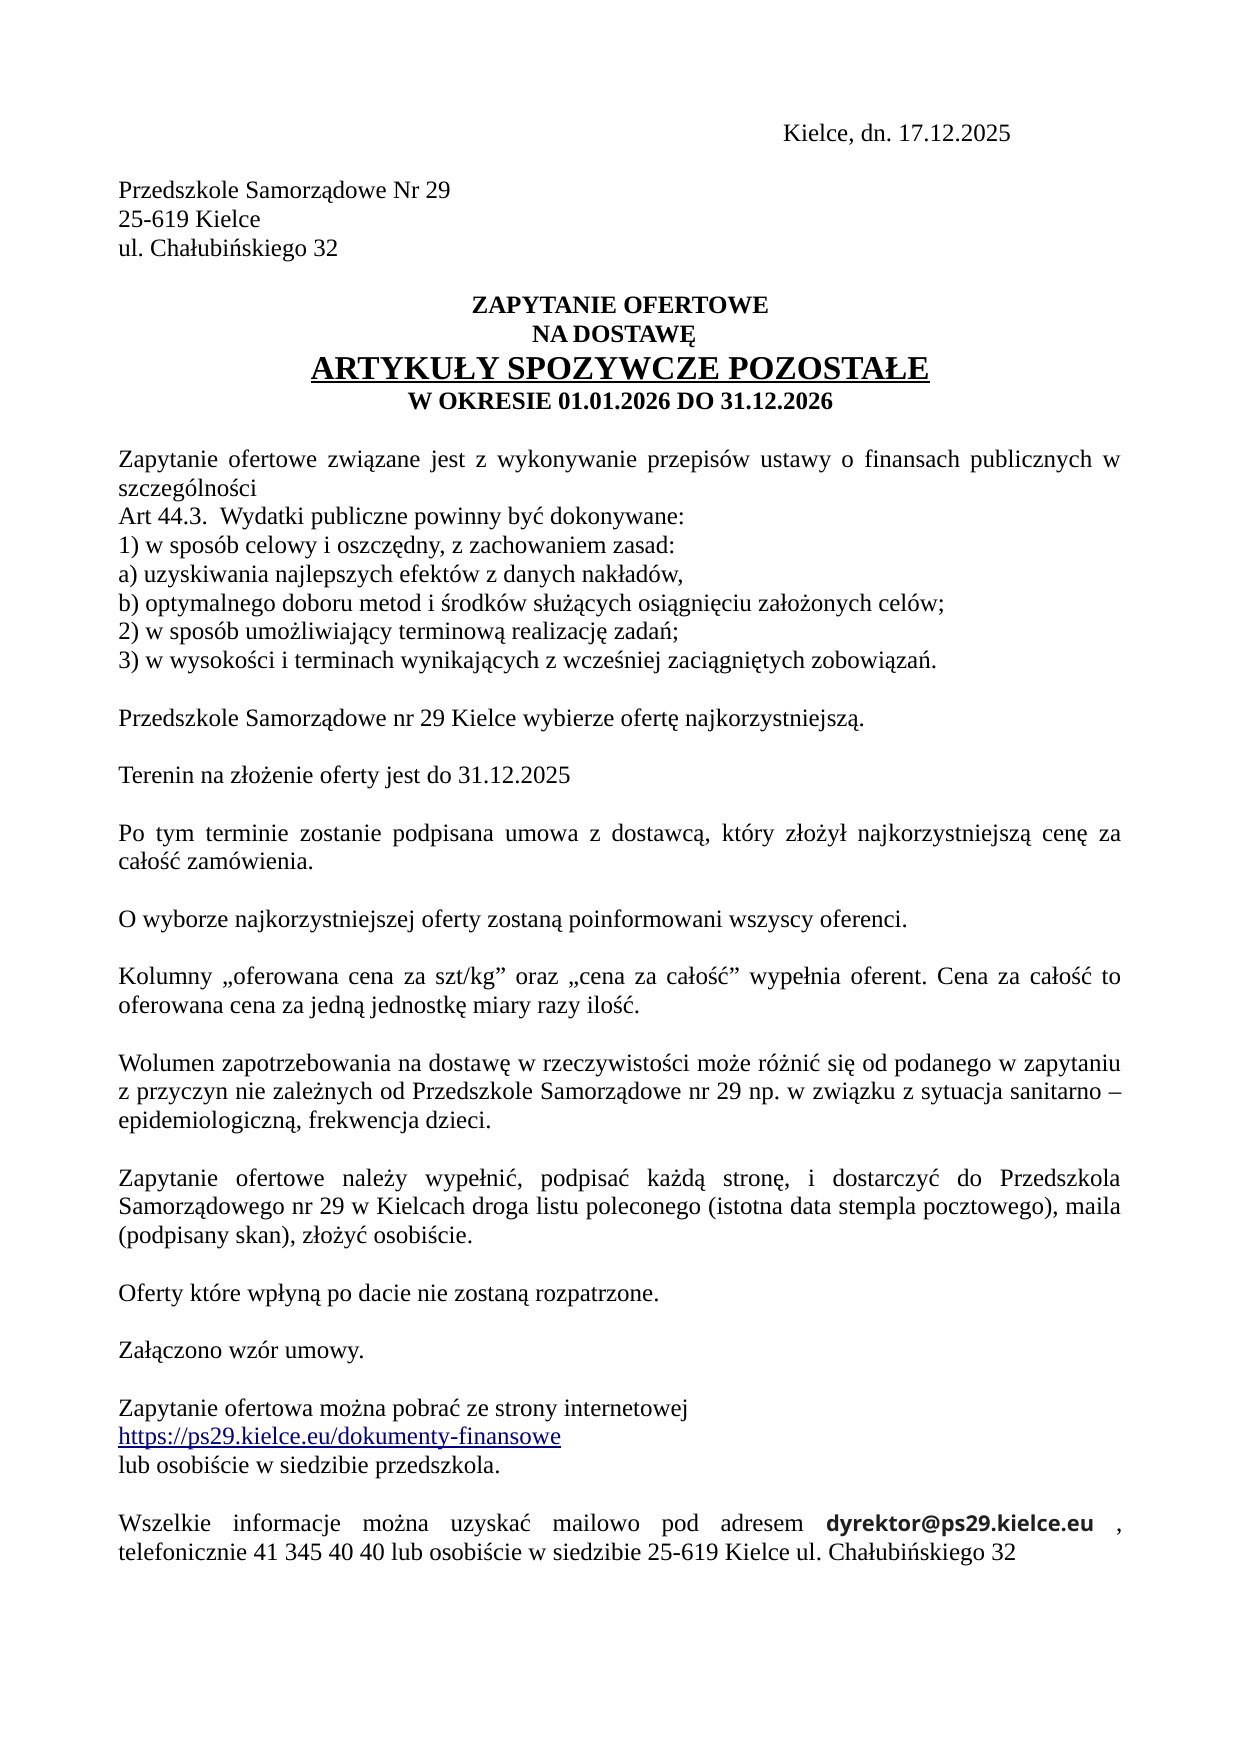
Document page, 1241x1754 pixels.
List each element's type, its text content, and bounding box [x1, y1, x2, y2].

text Wolumen zapotrzebowania na dostawę w rzeczywistości może różnić się od podanego w zapytaniu z przyczyn nie zależnych od Przedszkole Samorządowe nr 29 np. w związku z sytuacja sanitarno – epidemiologiczną, frekwencja dzieci. [118, 1048, 1122, 1134]
text 1) w sposób celowy i oszczędny, z zachowaniem zasad: [118, 530, 1122, 559]
text Zapytanie ofertowe związane jest z wykonywanie przepisów ustawy o finansach publicznych w szczególności [118, 444, 1122, 501]
text Przedszkole Samorządowe Nr 29 [118, 176, 1122, 204]
text Oferty które wpłyną po dacie nie zostaną rozpatrzone. [118, 1278, 1122, 1306]
text ZAPYTANIE OFERTOWE [118, 291, 1122, 319]
text Terenin na złożenie oferty jest do 31.12.2025 [118, 760, 1122, 789]
text 25-619 Kielce [118, 204, 1122, 233]
text Po tym terminie zostanie podpisana umowa z dostawcą, który złożył najkorzystniejszą cenę za całość zamówienia. [118, 818, 1122, 875]
text lub osobiście w siedzibie przedszkola. [118, 1450, 1122, 1479]
text Wszelkie informacje można uzyskać mailowo pod adresem dyrektor@ps29.kielce.eu , telefonicznie 41 345 40 40 lub osobiście w siedzibie 25-619 Kielce ul. Chałubińskiego 32 [118, 1508, 1122, 1566]
text a) uzyskiwania najlepszych efektów z danych nakładów, [118, 559, 1122, 588]
text W OKRESIE 01.01.2026 DO 31.12.2026 [118, 386, 1122, 415]
text Załączono wzór umowy. [118, 1335, 1122, 1364]
text Kolumny „oferowana cena za szt/kg” oraz „cena za całość” wypełnia oferent. Cena za całość to oferowana cena za jedną jednostkę miary razy ilość. [118, 961, 1122, 1019]
text 2) w sposób umożliwiający terminową realizację zadań; [118, 616, 1122, 645]
text Kielce, dn. 17.12.2025 [118, 118, 1122, 147]
text NA DOSTAWĘ [118, 319, 1122, 348]
text Zapytanie ofertowe należy wypełnić, podpisać każdą stronę, i dostarczyć do Przedszkola Samorządowego nr 29 w Kielcach droga listu poleconego (istotna data stempla pocztowego), maila (podpisany skan), złożyć osobiście. [118, 1163, 1122, 1249]
text Przedszkole Samorządowe nr 29 Kielce wybierze ofertę najkorzystniejszą. [118, 703, 1122, 731]
text O wyborze najkorzystniejszej oferty zostaną poinformowani wszyscy oferenci. [118, 904, 1122, 933]
text Zapytanie ofertowa można pobrać ze strony internetowej [118, 1393, 1122, 1421]
text ARTYKUŁY SPOZYWCZE POZOSTAŁE [118, 348, 1122, 386]
text ul. Chałubińskiego 32 [118, 233, 1122, 262]
text b) optymalnego doboru metod i środków służących osiągnięciu założonych celów; [118, 588, 1122, 616]
text https://ps29.kielce.eu/dokumenty-finansowe [118, 1421, 1122, 1450]
text 3) w wysokości i terminach wynikających z wcześniej zaciągniętych zobowiązań. [118, 645, 1122, 674]
text Art 44.3. Wydatki publiczne powinny być dokonywane: [118, 501, 1122, 530]
